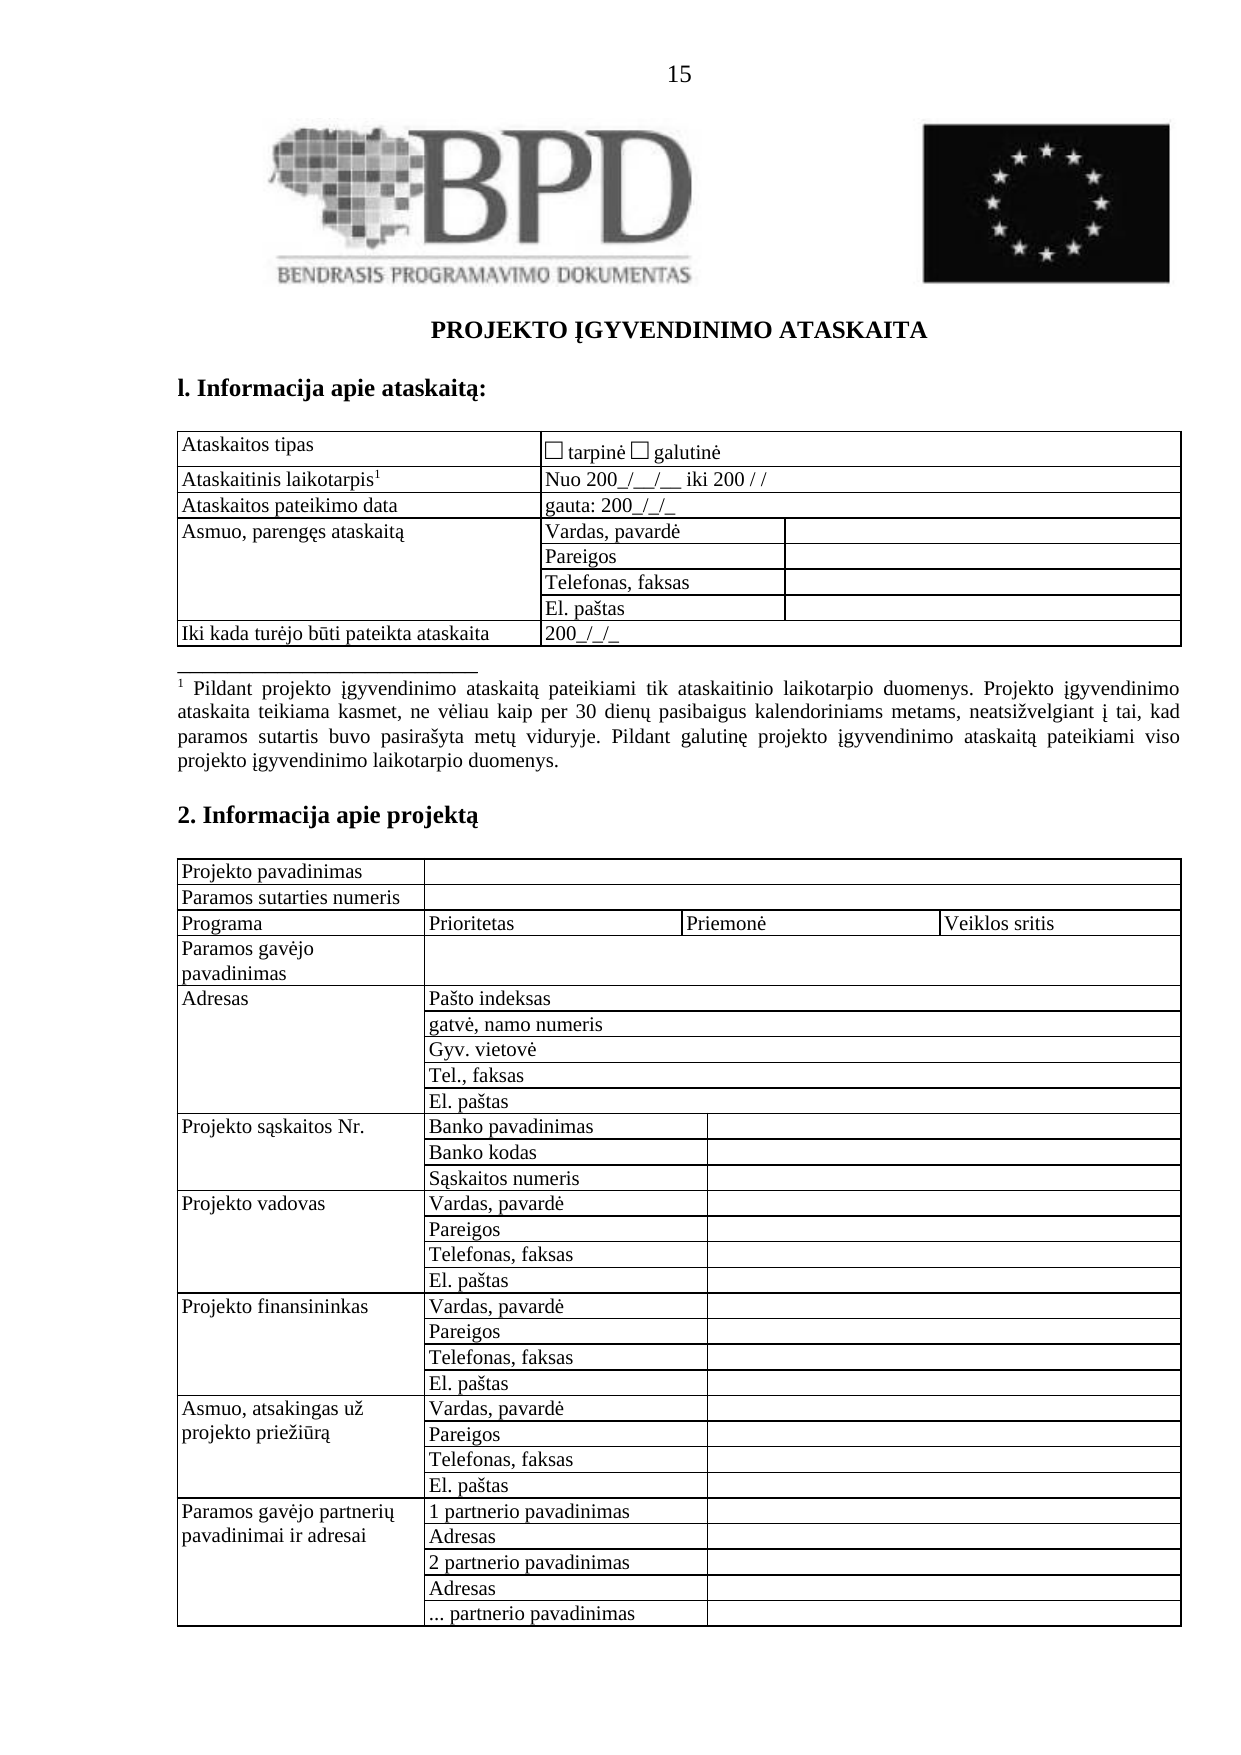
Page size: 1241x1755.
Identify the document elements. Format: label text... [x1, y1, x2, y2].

table_cell [425, 885, 429, 909]
table_cell [708, 1371, 712, 1394]
table_cell [708, 1166, 712, 1189]
table_cell [708, 1576, 712, 1599]
table_cell [708, 1499, 712, 1523]
table_cell [708, 1114, 712, 1138]
table_cell [708, 1268, 712, 1292]
text l. Informacija apie ataskaitą: [177, 373, 1181, 402]
text ________________________ [177, 647, 1181, 675]
table_cell Adresas [178, 986, 424, 1113]
text 2. Informacija apie projektą [177, 800, 1181, 829]
table_cell [708, 1191, 712, 1215]
table_cell Asmuo, atsakingas už projekto priežiūrą [178, 1396, 424, 1497]
table_cell [425, 936, 1180, 984]
table_cell [708, 1422, 712, 1446]
table_header Ataskaitos tipas [178, 432, 540, 466]
text PROJEKTO ĮGYVENDINIMO ATASKAITA [177, 316, 1181, 344]
table_cell [708, 1550, 712, 1574]
table_cell [708, 1473, 712, 1497]
table_cell [708, 1447, 712, 1471]
table_cell [708, 1345, 712, 1369]
table_cell [708, 1242, 712, 1266]
table_cell [708, 1601, 712, 1625]
table_cell Projekto vadovas [178, 1191, 424, 1292]
table_cell Projekto finansininkas [178, 1294, 424, 1394]
text 1 Pildant projekto įgyvendinimo ataskaitą pateikiami tik ataskaitinio laikotarpio duomenys. Projekto įgyvendinimo ataskaita teikiama kasmet, ne vėliau kaip per 30 dienų pasibaigus kalendoriniams metams, neatsižvelgiant į tai, kad paramos sutartis buvo pasirašyta metų viduryje. Pildant galutinę projekto įgyvendinimo ataskaitą pateikiami viso projekto įgyvendinimo laikotarpio duomenys. [177, 675, 1181, 772]
table_cell [708, 1524, 712, 1548]
table_header [425, 860, 429, 883]
table_cell Projekto sąskaitos Nr. [178, 1114, 424, 1189]
table_cell Asmuo, parengęs ataskaitą [178, 519, 540, 619]
table_cell [708, 1217, 712, 1241]
table_cell [708, 1140, 712, 1164]
table_cell [708, 1319, 712, 1343]
table_cell [708, 1396, 712, 1420]
table_cell Paramos gavėjo partnerių pavadinimai ir adresai [178, 1499, 424, 1625]
table_cell [708, 1294, 712, 1318]
